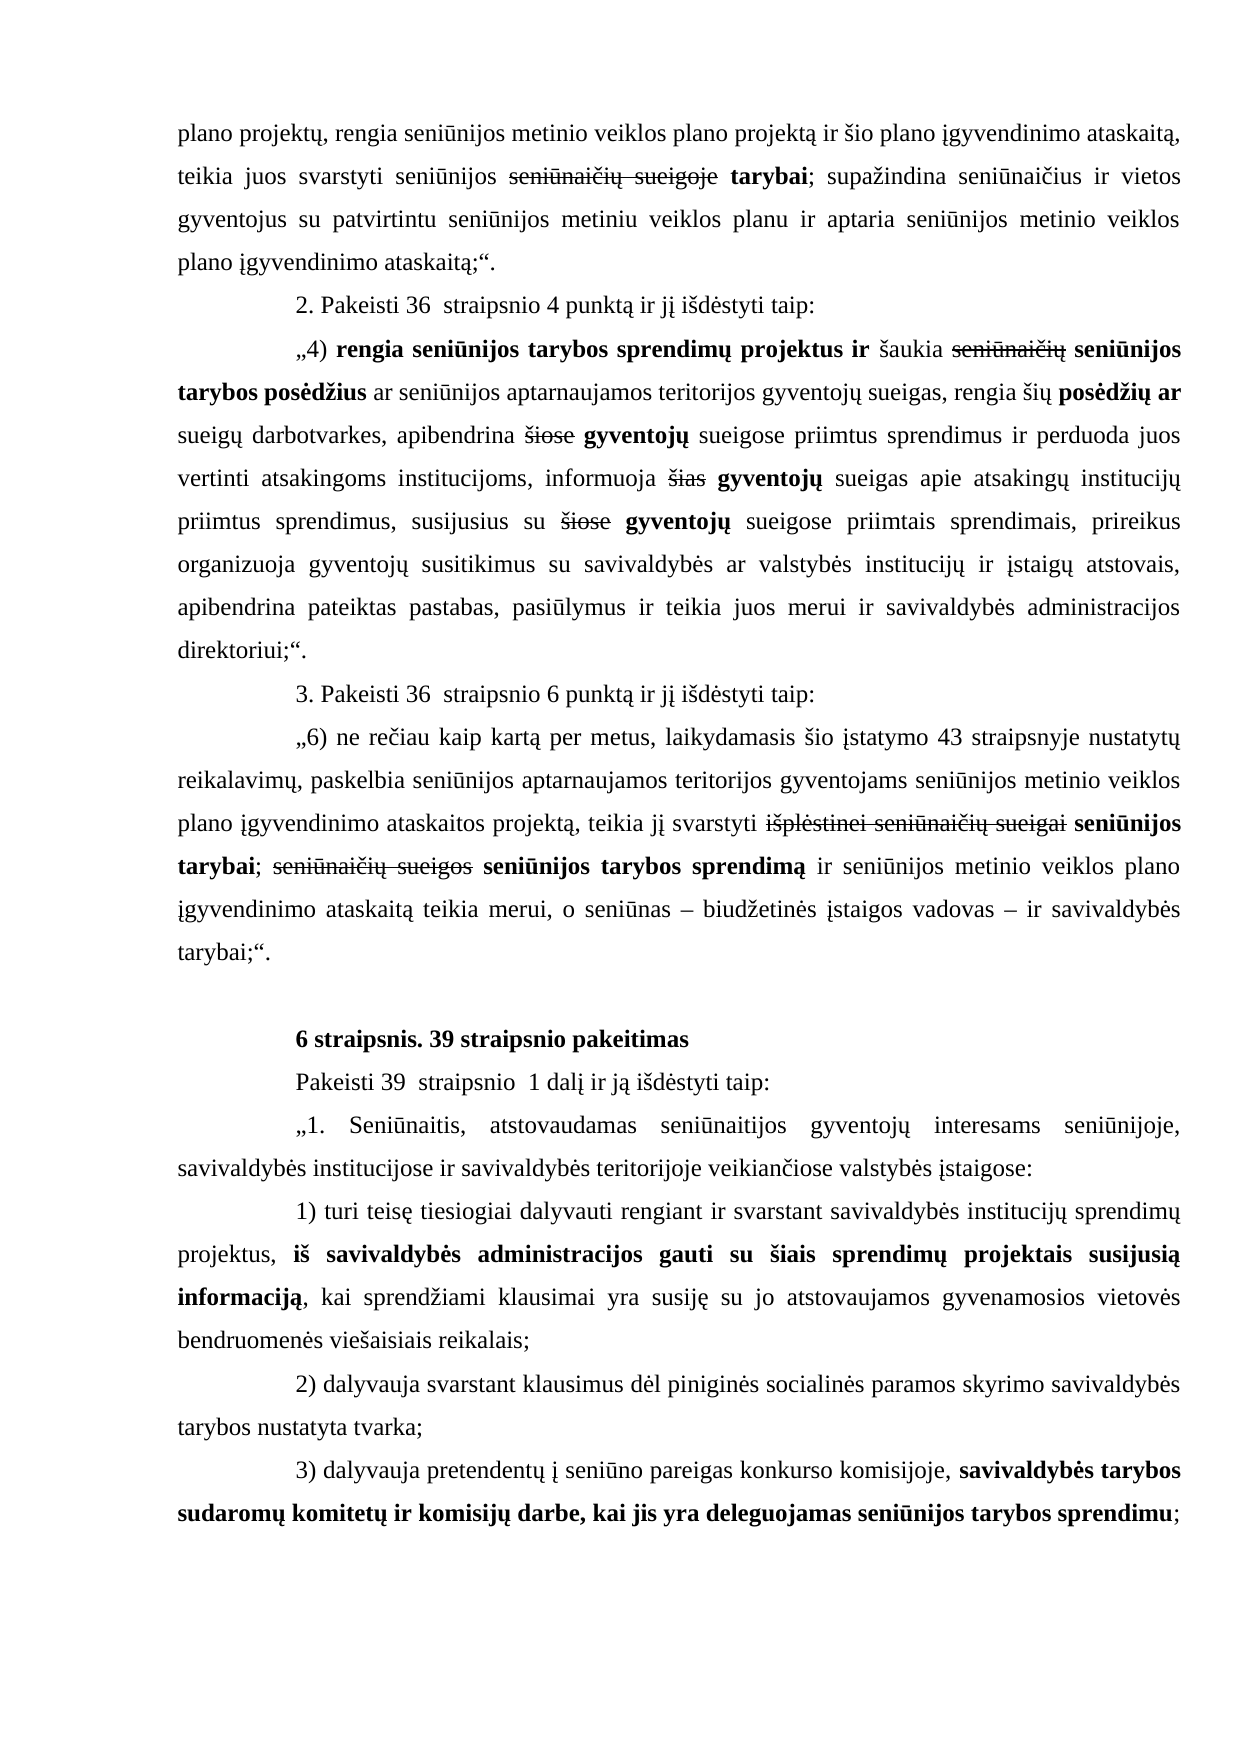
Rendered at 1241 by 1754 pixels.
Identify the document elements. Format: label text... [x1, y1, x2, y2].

text 3. Pakeisti 36 straipsnio 6 punktą ir jį išdėstyti taip: [177, 679, 1181, 707]
text 2. Pakeisti 36 straipsnio 4 punktą ir jį išdėstyti taip: [177, 291, 1181, 319]
text „1. Seniūnaitis, atstovaudamas seniūnaitijos gyventojų interesams seniūnijoje, savivaldybės institucijose ir savivaldybės teritorijoje veikiančiose valstybės įstaigose: [177, 1110, 1181, 1182]
text 2) dalyvauja svarstant klausimus dėl piniginės socialinės paramos skyrimo savivaldybės tarybos nustatyta tvarka; [177, 1369, 1181, 1441]
text plano projektų, rengia seniūnijos metinio veiklos plano projektą ir šio plano įgyvendinimo ataskaitą, teikia juos svarstyti seniūnijos seniūnaičių sueigoje tarybai; supažindina seniūnaičius ir vietos gyventojus su patvirtintu seniūnijos metiniu veiklos planu ir aptaria seniūnijos metinio veiklos plano įgyvendinimo ataskaitą;“. [177, 118, 1181, 276]
text „6) ne rečiau kaip kartą per metus, laikydamasis šio įstatymo 43 straipsnyje nustatytų reikalavimų, paskelbia seniūnijos aptarnaujamos teritorijos gyventojams seniūnijos metinio veiklos plano įgyvendinimo ataskaitos projektą, teikia jį svarstyti išplėstinei seniūnaičių sueigai seniūnijos tarybai; seniūnaičių sueigos seniūnijos tarybos sprendimą ir seniūnijos metinio veiklos plano įgyvendinimo ataskaitą teikia merui, o seniūnas – biudžetinės įstaigos vadovas – ir savivaldybės tarybai;“. [177, 722, 1181, 966]
text 1) turi teisę tiesiogiai dalyvauti rengiant ir svarstant savivaldybės institucijų sprendimų projektus, iš savivaldybės administracijos gauti su šiais sprendimų projektais susijusią informaciją, kai sprendžiami klausimai yra susiję su jo atstovaujamos gyvenamosios vietovės bendruomenės viešaisiais reikalais; [177, 1196, 1181, 1354]
text Pakeisti 39 straipsnio 1 dalį ir ją išdėstyti taip: [177, 1067, 1181, 1096]
text 3) dalyvauja pretendentų į seniūno pareigas konkurso komisijoje, savivaldybės tarybos sudaromų komitetų ir komisijų darbe, kai jis yra deleguojamas seniūnijos tarybos sprendimu; [177, 1455, 1181, 1527]
text 6 straipsnis. 39 straipsnio pakeitimas [177, 1024, 1181, 1052]
text „4) rengia seniūnijos tarybos sprendimų projektus ir šaukia seniūnaičių seniūnijos tarybos posėdžius ar seniūnijos aptarnaujamos teritorijos gyventojų sueigas, rengia šių posėdžių ar sueigų darbotvarkes, apibendrina šiose gyventojų sueigose priimtus sprendimus ir perduoda juos vertinti atsakingoms institucijoms, informuoja šias gyventojų sueigas apie atsakingų institucijų priimtus sprendimus, susijusius su šiose gyventojų sueigose priimtais sprendimais, prireikus organizuoja gyventojų susitikimus su savivaldybės ar valstybės institucijų ir įstaigų atstovais, apibendrina pateiktas pastabas, pasiūlymus ir teikia juos merui ir savivaldybės administracijos direktoriui;“. [177, 334, 1181, 664]
